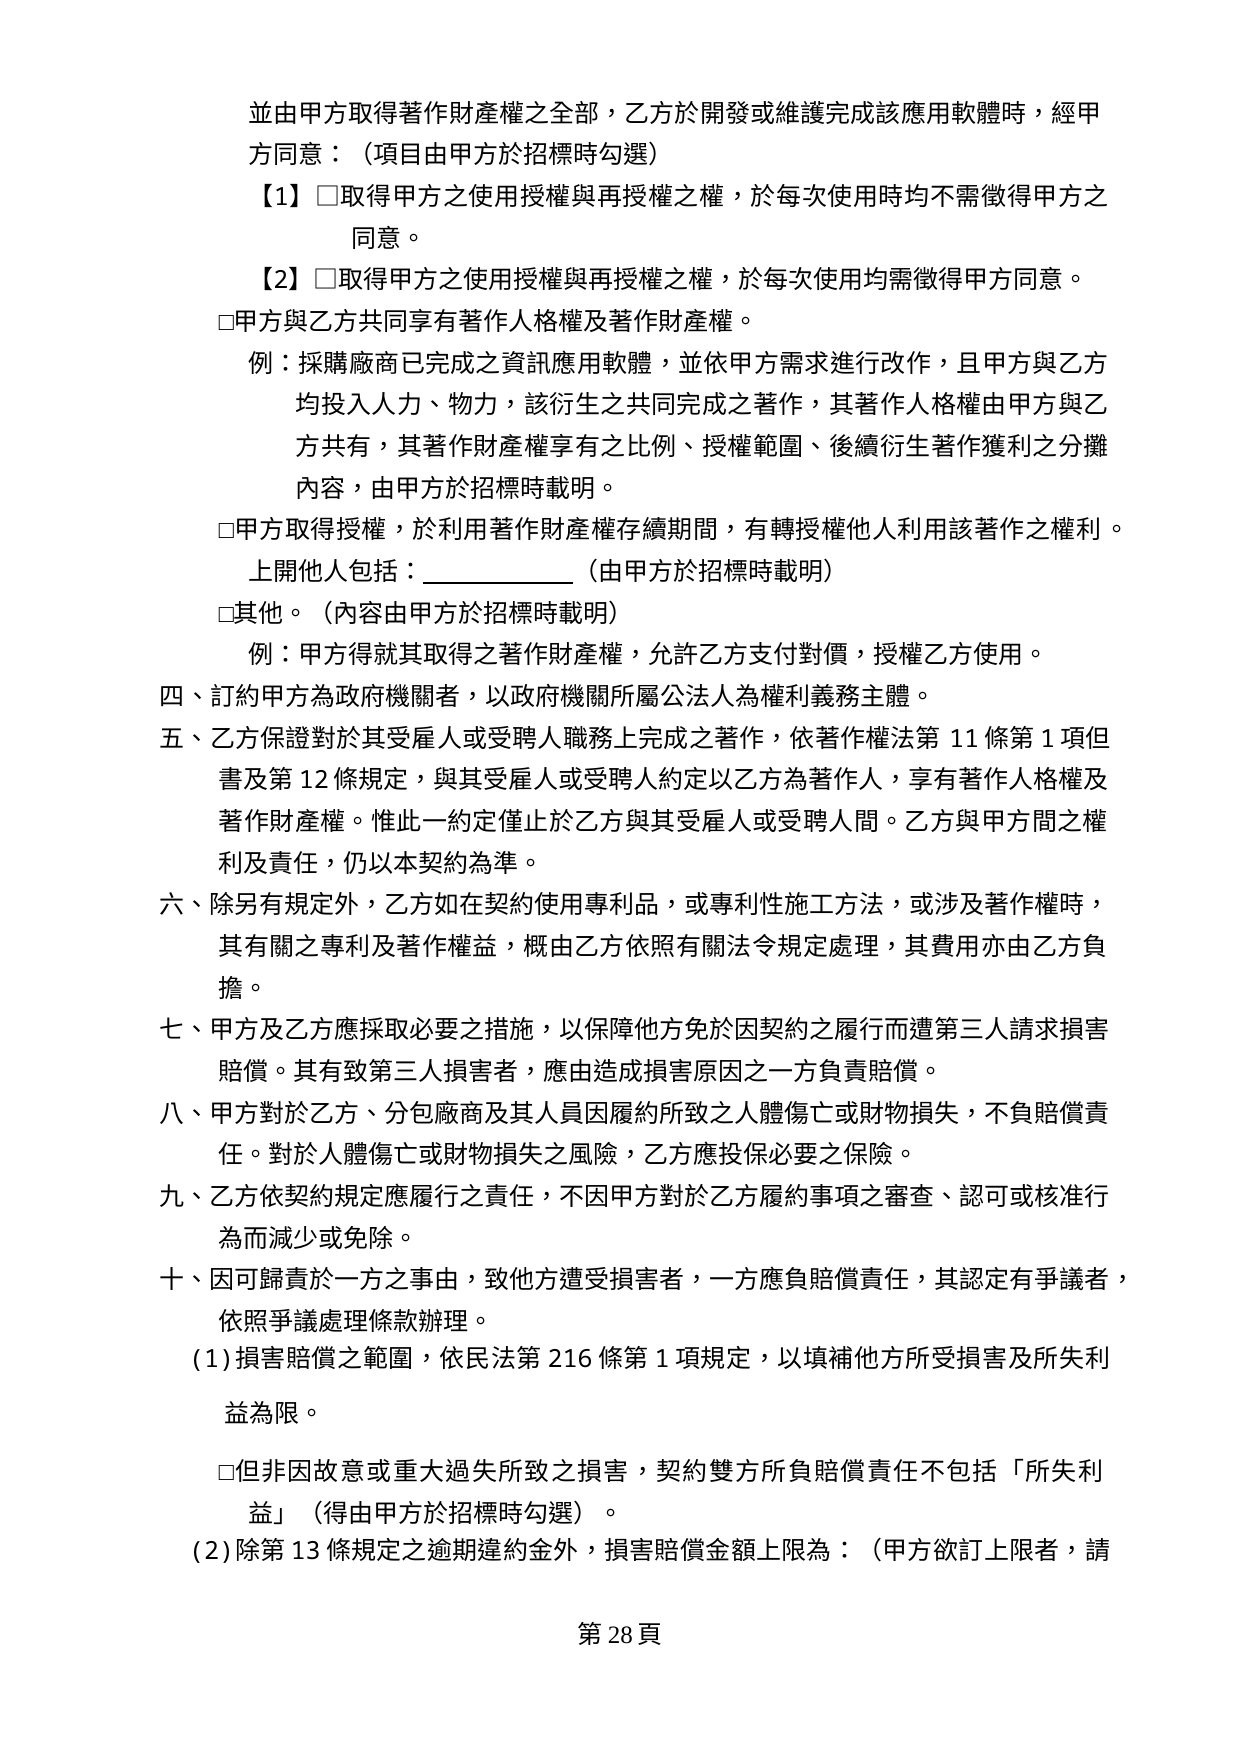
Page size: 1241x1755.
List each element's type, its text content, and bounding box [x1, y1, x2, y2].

text 五、乙方保證對於其受雇人或受聘人職務上完成之著作，依著作權法第11條第1項但書及第12條規定，與其受雇人或受聘人約定以乙方為著作人，享有著作人格權及著作財產權。惟此一約定僅止於乙方與其受雇人或受聘人間。乙方與甲方間之權利及責任，仍以本契約為準。 [159, 714, 1110, 880]
text □甲方與乙方共同享有著作人格權及著作財產權。 [218, 297, 1104, 339]
text 【1】□取得甲方之使用授權與再授權之權，於每次使用時均不需徵得甲方之同意。 [248, 172, 1110, 255]
text □甲方取得授權，於利用著作財產權存續期間，有轉授權他人利用該著作之權利。上開他人包括： （由甲方於招標時載明） [218, 505, 1104, 589]
text 例：甲方得就其取得之著作財產權，允許乙方支付對價，授權乙方使用。 [248, 630, 1110, 672]
text □甲方出資委託乙方設計之資訊應用軟體於開發或維護完成後，以甲方為著作人，並由甲方取得著作財產權之全部，乙方於開發或維護完成該應用軟體時，經甲方同意：（項目由甲方於招標時勾選） [218, 89, 1104, 172]
text 九、乙方依契約規定應履行之責任，不因甲方對於乙方履約事項之審查、認可或核准行為而減少或免除。 [159, 1172, 1110, 1255]
text 【2】□取得甲方之使用授權與再授權之權，於每次使用均需徵得甲方同意。 [248, 255, 1110, 297]
text 十、因可歸責於一方之事由，致他方遭受損害者，一方應負賠償責任，其認定有爭議者，依照爭議處理條款辦理。 [159, 1255, 1110, 1339]
list 損害賠償之範圍，依民法第216條第1項規定，以填補他方所受損害及所失利益為限。 [189, 1339, 1110, 1429]
list 除第13條規定之逾期違約金外，損害賠償金額上限為：（甲方欲訂上限者，請 [189, 1531, 1110, 1567]
text 例：採購廠商已完成之資訊應用軟體，並依甲方需求進行改作，且甲方與乙方均投入人力、物力，該衍生之共同完成之著作，其著作人格權由甲方與乙方共有，其著作財產權享有之比例、授權範圍、後續衍生著作獲利之分攤內容，由甲方於招標時載明。 [248, 339, 1110, 505]
text 七、甲方及乙方應採取必要之措施，以保障他方免於因契約之履行而遭第三人請求損害賠償。其有致第三人損害者，應由造成損害原因之一方負責賠償。 [159, 1005, 1110, 1089]
text □但非因故意或重大過失所致之損害，契約雙方所負賠償責任不包括「所失利益」（得由甲方於招標時勾選）。 [218, 1447, 1104, 1531]
text 四、訂約甲方為政府機關者，以政府機關所屬公法人為權利義務主體。 [159, 672, 1110, 714]
text □其他。（內容由甲方於招標時載明） [218, 589, 1104, 630]
text 六、除另有規定外，乙方如在契約使用專利品，或專利性施工方法，或涉及著作權時，其有關之專利及著作權益，概由乙方依照有關法令規定處理，其費用亦由乙方負擔。 [159, 880, 1110, 1005]
text 八、甲方對於乙方、分包廠商及其人員因履約所致之人體傷亡或財物損失，不負賠償責任。對於人體傷亡或財物損失之風險，乙方應投保必要之保險。 [159, 1089, 1110, 1172]
